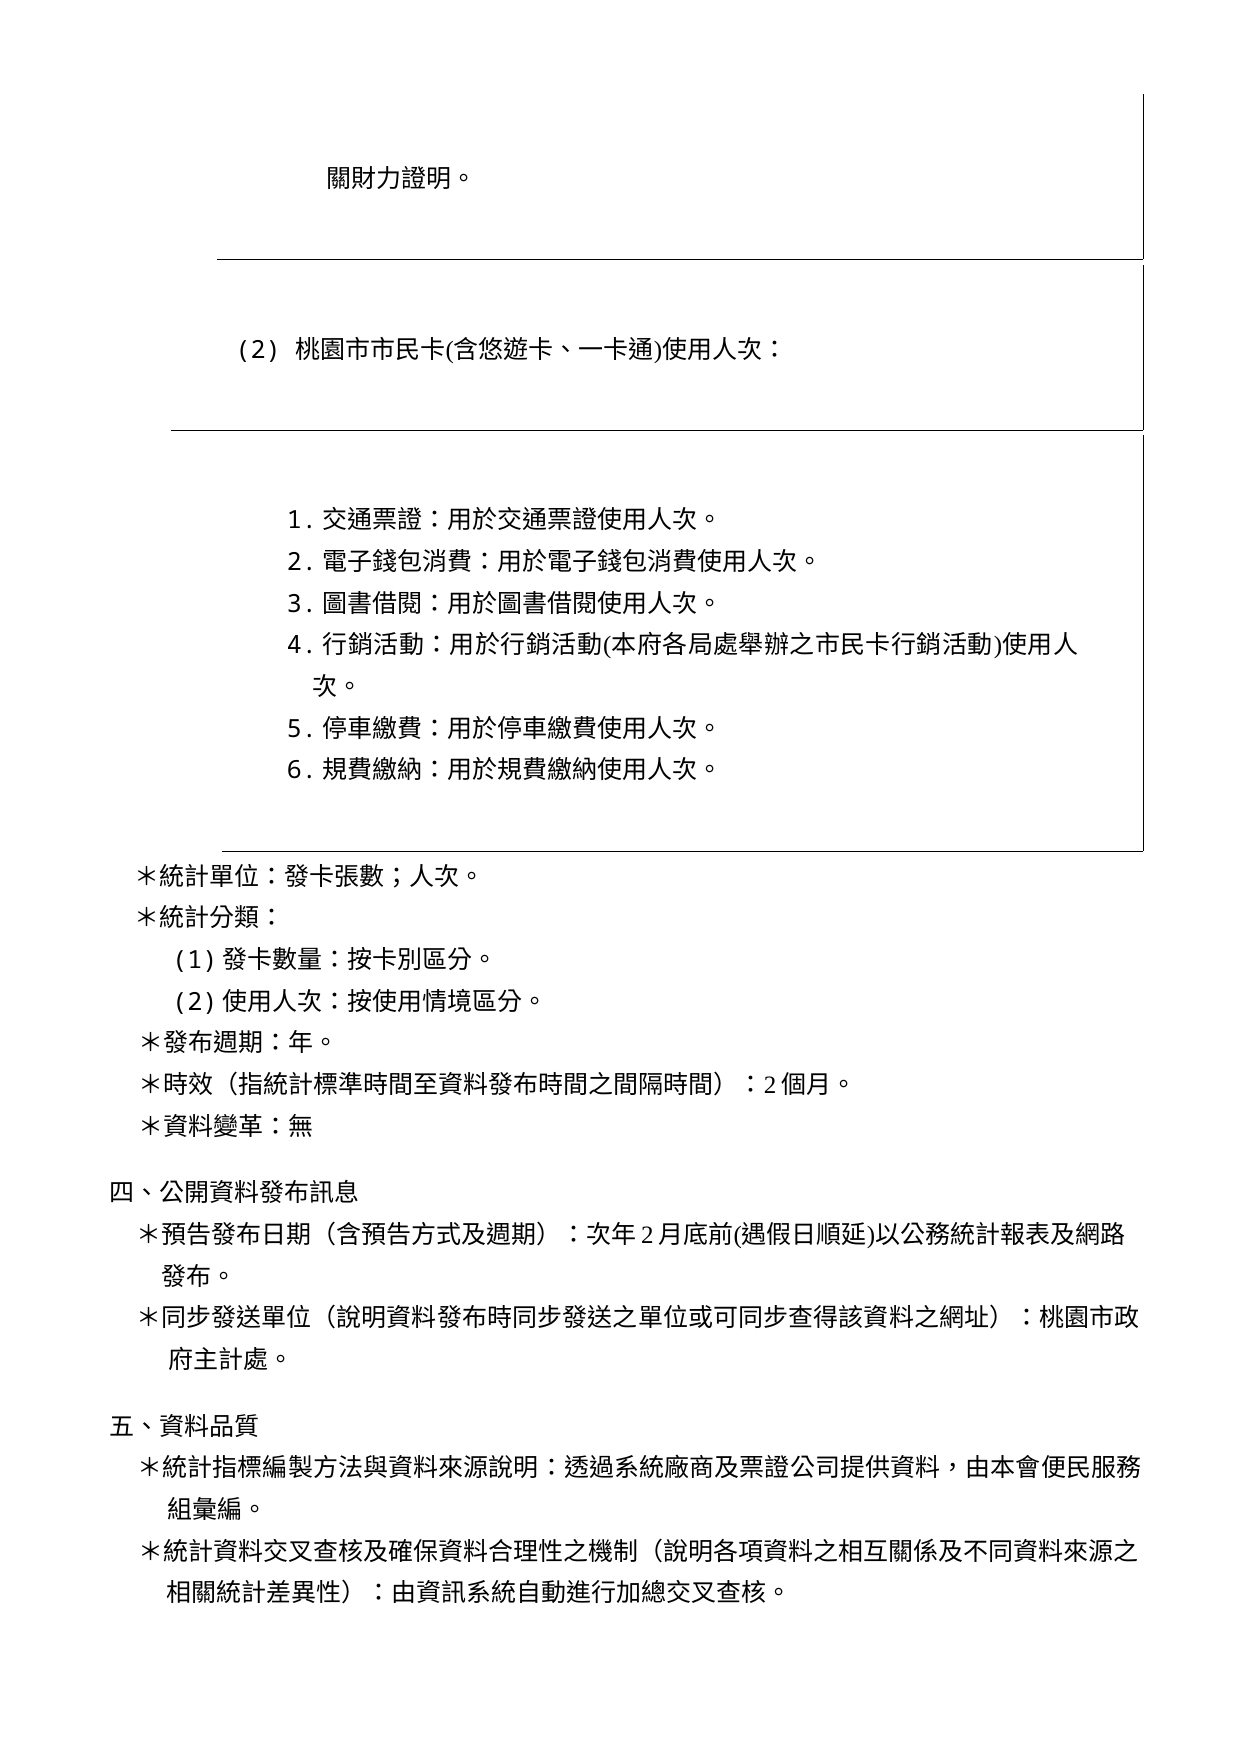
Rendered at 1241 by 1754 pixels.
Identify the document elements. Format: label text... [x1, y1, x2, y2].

table_header 統計資料背景說明 資料種類：資訊統計 資料項目：桃園市市民卡發卡及使用概況 一、發布及編製機關單位 ＊發布機關、單位：桃園市政府智慧城鄉發展委員會會計室 ＊編製單位：桃園市政府智慧城鄉發展委員會智慧行政組 ＊聯絡電話：(03)3322101#6954 ＊傳真：(03)3350859 ＊電子信箱：10047286@mail.tycg.gov.tw 發布形式 ＊口頭： （ ）記者會或說明會 ＊書面： （ ）新聞稿 （ ）報表 （ ）書刊，刊名： ＊電子媒體： （ ）線上書刊及資料庫，網址： （ ）磁片 （ ）光碟片 （v）其他 Open Document File(odf)、Portable Document Format(pdf) 或Excel檔案 三、資料範圍、週期及時效 ＊統計地區範圍及對象：以本市市民卡發卡數量及使用人次為統計對象。 ＊統計標準時間：靜態資料以每年底之事實為準，動態資料以每年1月至12月底之事實為準。 ＊統計項目定義： 發卡數量各卡別定義： 一般卡：設籍本市且年滿7歲以上至65歲以下之市民。 敬老卡：設籍本市且年滿65歲以上之市民。 愛心卡：設籍本市且領有身心障礙證明之市民。 愛心陪伴卡：具愛心卡資格之市民，領有身心障礙證明，且符合必要陪伴者認定，於該證明中註記者。 學生卡： 本市市立高/國中/小，以校為單位由教育局全面發放。 本市國/私立大專、高中/職、國中/小，以校為單位依需求向教育局申請。 設籍本市，但就讀於外縣市學校之學生，可自由申請不具學生證功能之學生卡。 員工卡：桃園市政府暨所屬機關學校、桃園市復興區公所、桃園市復興區民代表會之員工。 兒童優待卡：設籍於本市且滿6歲(含)以上學齡前兒童。 原民敬老卡：設籍本市且年滿55歲以上之原住民。 外籍人士敬老卡：持有我國永久居留證，且居留地為本市之65歲以上外籍人士。 一生好運卡：設籍本市之孕產婦，或配偶設籍本市之非本國籍孕產婦。孕婦須為懷孕中，且已領有孕婦健康手冊；產婦則為113年1月1日(含當日)後生產之產婦。 行動市民卡：分為行動市民卡一般卡及學生卡，一般卡同以上第1點，學生卡限就讀市內大專院校以上且滿18歲以上之學生可申辦。 聯名信用卡：設籍於桃園市且年滿20歲以上，具正當職業並提供相關財力證明。 桃園市市民卡(含悠遊卡、一卡通)使用人次： 交通票證：用於交通票證使用人次。 電子錢包消費：用於電子錢包消費使用人次。 圖書借閱：用於圖書借閱使用人次。 行銷活動：用於行銷活動(本府各局處舉辦之市民卡行銷活動)使用人次。 停車繳費：用於停車繳費使用人次。 規費繳納：用於規費繳納使用人次。 ＊統計單位：發卡張數；人次。 ＊統計分類： 發卡數量：按卡別區分。 使用人次：按使用情境區分。 ＊發布週期：年。 ＊時效（指統計標準時間至資料發布時間之間隔時間）：2個月。 ＊資料變革：無 四、公開資料發布訊息 ＊預告發布日期（含預告方式及週期）：次年2月底前(遇假日順延)以公務統計報表及網路 發布。 ＊同步發送單位（說明資料發布時同步發送之單位或可同步查得該資料之網址）：桃園市政府主計處。 五、資料品質 ＊統計指標編製方法與資料來源說明：透過系統廠商及票證公司提供資料，由本會便民服務組彙編。 ＊統計資料交叉查核及確保資料合理性之機制（說明各項資料之相互關係及不同資料來源之 相關統計差異性）：由資訊系統自動進行加總交叉查核。 六、須注意及預定改變之事項（說明預定修正之資料、定義、統計方法等及其修正原因）：無 七、其他事項：無 [98, 94, 1155, 1613]
